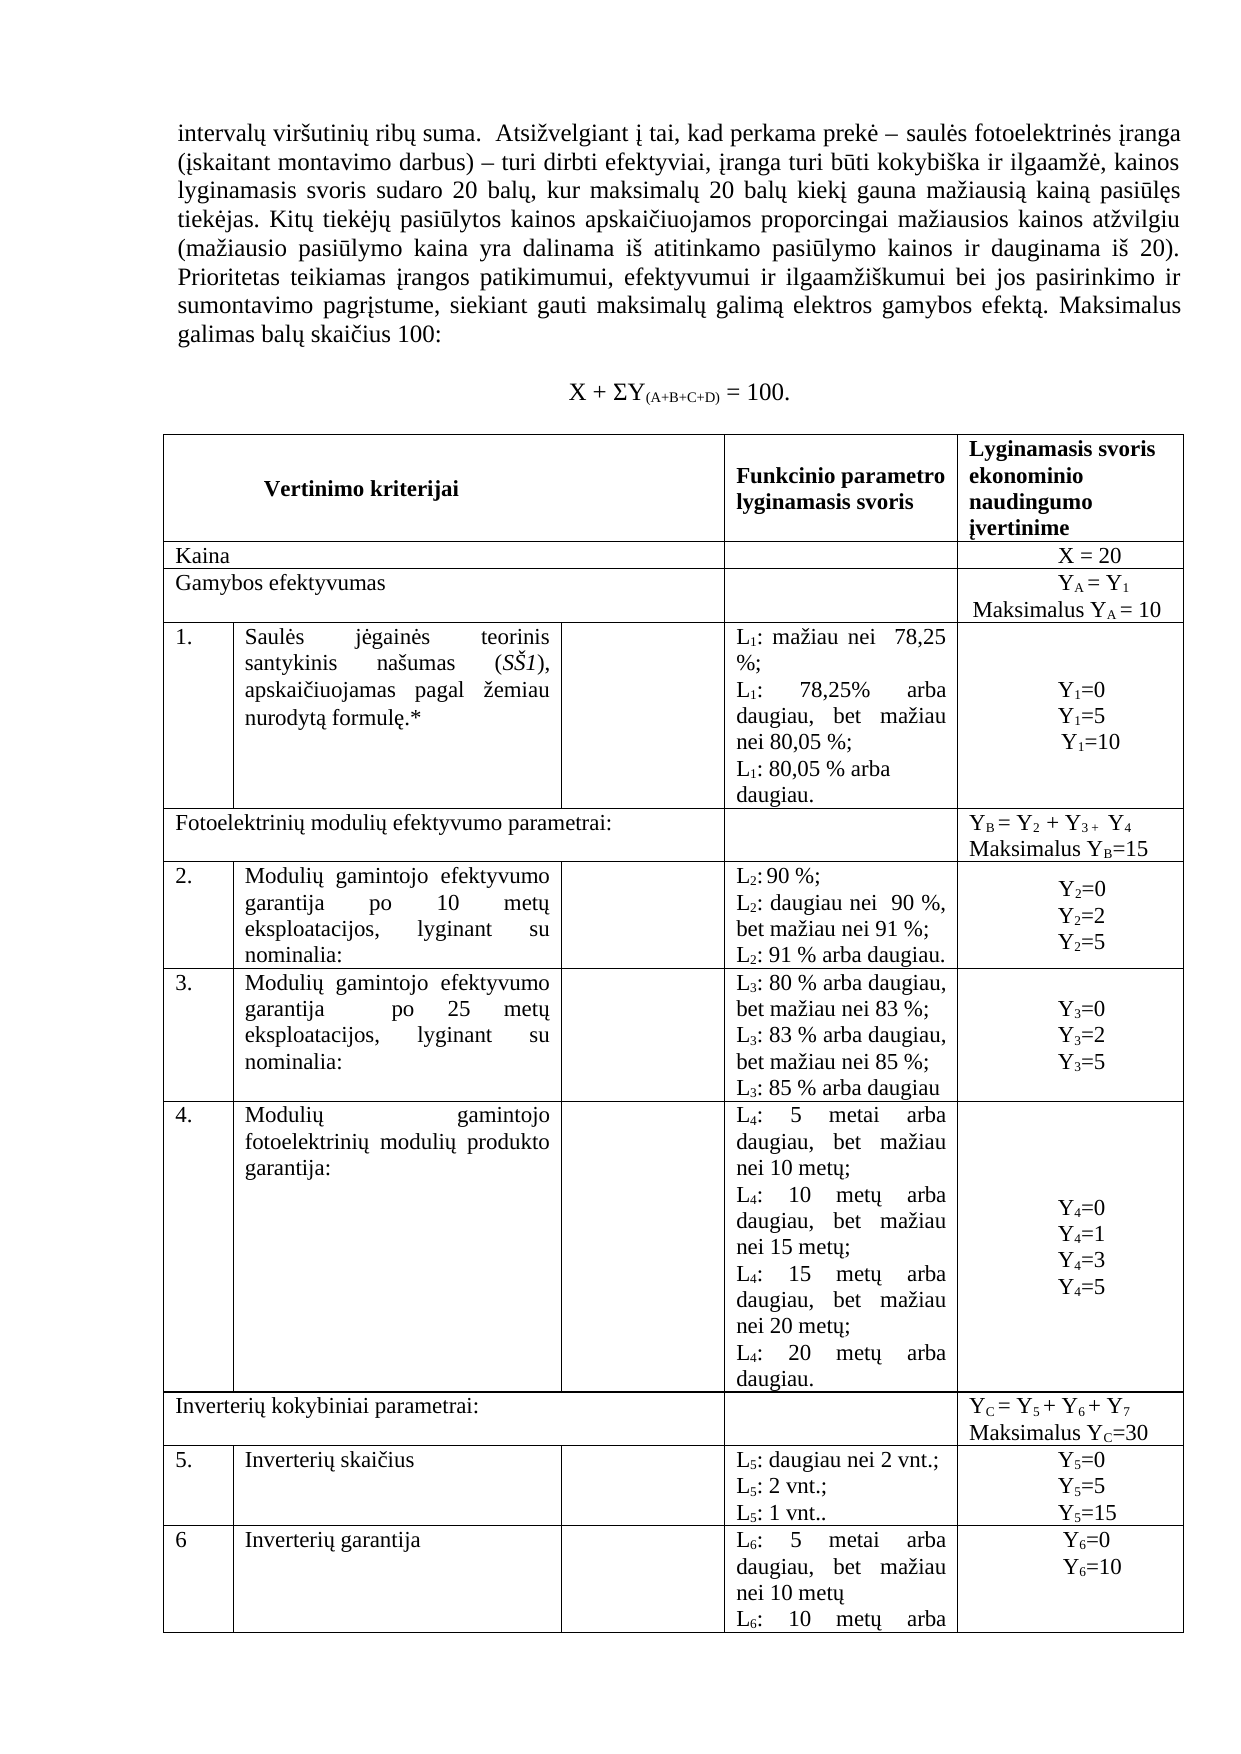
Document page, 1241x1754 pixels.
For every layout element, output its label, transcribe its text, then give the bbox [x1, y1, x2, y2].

table_cell Inverterių kokybiniai parametrai: [164, 1393, 724, 1445]
table_header Lyginamasis svoris ekonominio naudingumo įvertinime [958, 435, 1183, 541]
table_cell [725, 1393, 957, 1445]
table_cell Fotoelektrinių modulių efektyvumo parametrai: [164, 809, 724, 861]
table_cell [562, 1102, 724, 1391]
table_cell Gamybos efektyvumas [164, 569, 724, 622]
table_cell YC = Y5 + Y6 + Y7 Maksimalus YC=30 [958, 1393, 1183, 1445]
table_cell Inverterių garantija [234, 1526, 561, 1632]
table_cell L3: 80 % arba daugiau, bet mažiau nei 83 %; L3: 83 % arba daugiau, bet mažiau nei 85 %; L3: 85 % arba daugiau [725, 969, 957, 1101]
table_cell X = 20 [958, 542, 1183, 568]
table_cell Modulių gamintojo efektyvumo garantija po 10 metų eksploatacijos, lyginant su nominalia: [234, 862, 561, 968]
table_cell 6 [164, 1526, 233, 1632]
table_cell Y2=0 Y2=2 Y2=5 [958, 862, 1183, 968]
table_cell Kaina [164, 542, 724, 568]
table_header Funkcinio parametro lyginamasis svoris [725, 435, 957, 541]
table_cell Modulių gamintojo fotoelektrinių modulių produkto garantija: [234, 1102, 561, 1391]
table_cell L4: 5 metai arba daugiau, bet mažiau nei 10 metų; L4: 10 metų arba daugiau, bet mažiau nei 15 metų; L4: 15 metų arba daugiau, bet mažiau nei 20 metų; L4: 20 metų arba daugiau. [725, 1102, 957, 1391]
table_cell Saulės jėgainės teorinis santykinis našumas (SŠ1), apskaičiuojamas pagal žemiau nurodytą formulę.* [234, 623, 561, 807]
table_cell 1. [164, 623, 233, 807]
table_cell 3. [164, 969, 233, 1101]
table_cell [562, 862, 724, 968]
table_header Vertinimo kriterijai [164, 435, 724, 541]
text X + ΣY(A+B+C+D) = 100. [177, 377, 1181, 406]
table_cell 5. [164, 1446, 233, 1525]
table_cell YA = Y1 Maksimalus YA = 10 [958, 569, 1183, 622]
table_cell Y1=0 Y1=5 Y1=10 [958, 623, 1183, 807]
table_cell [562, 969, 724, 1101]
table_cell Y5=0 Y5=5 Y5=15 [958, 1446, 1183, 1525]
table_cell Y3=0 Y3=2 Y3=5 [958, 969, 1183, 1101]
table_cell L1: mažiau nei 78,25 %; L1: 78,25% arba daugiau, bet mažiau nei 80,05 %; L1: 80,05 % arba daugiau. [725, 623, 957, 807]
table_cell Inverterių skaičius [234, 1446, 561, 1525]
table_cell L2: 90 %; L2: daugiau nei 90 %, bet mažiau nei 91 %; L2: 91 % arba daugiau. [725, 862, 957, 968]
table_cell L5: daugiau nei 2 vnt.; L5: 2 vnt.; L5: 1 vnt.. [725, 1446, 957, 1525]
table_cell 4. [164, 1102, 233, 1391]
table_cell [725, 809, 957, 861]
table_cell Y6=0 Y6=10 [958, 1526, 1183, 1632]
table_cell [562, 1526, 724, 1632]
table_cell [725, 542, 957, 568]
table_cell 2. [164, 862, 233, 968]
table_cell Modulių gamintojo efektyvumo garantija po 25 metų eksploatacijos, lyginant su nominalia: [234, 969, 561, 1101]
table_cell L6: 5 metai arba daugiau, bet mažiau nei 10 metų L6: 10 metų arba [725, 1526, 957, 1632]
table_cell Y4=0 Y4=1 Y4=3 Y4=5 [958, 1102, 1183, 1391]
list intervalų viršutinių ribų suma. Atsižvelgiant į tai, kad perkama prekė – saulės fotoelektrinės įranga (įskaitant montavimo darbus) – turi dirbti efektyviai, įranga turi būti kokybiška ir ilgaamžė, kainos lyginamasis svoris sudaro 20 balų, kur maksimalų 20 balų kiekį gauna mažiausią kainą pasiūlęs tiekėjas. Kitų tiekėjų pasiūlytos kainos apskaičiuojamos proporcingai mažiausios kainos atžvilgiu (mažiausio pasiūlymo kaina yra dalinama iš atitinkamo pasiūlymo kainos ir dauginama iš 20). Prioritetas teikiamas įrangos patikimumui, efektyvumui ir ilgaamžiškumui bei jos pasirinkimo ir sumontavimo pagrįstume, siekiant gauti maksimalų galimą elektros gamybos efektą. Maksimalus galimas balų skaičius 100: [177, 118, 1181, 348]
table_cell [725, 569, 957, 622]
table_cell YB = Y2 + Y3 + Y4 Maksimalus YB=15 [958, 809, 1183, 861]
table_cell [562, 623, 724, 807]
table_cell [562, 1446, 724, 1525]
